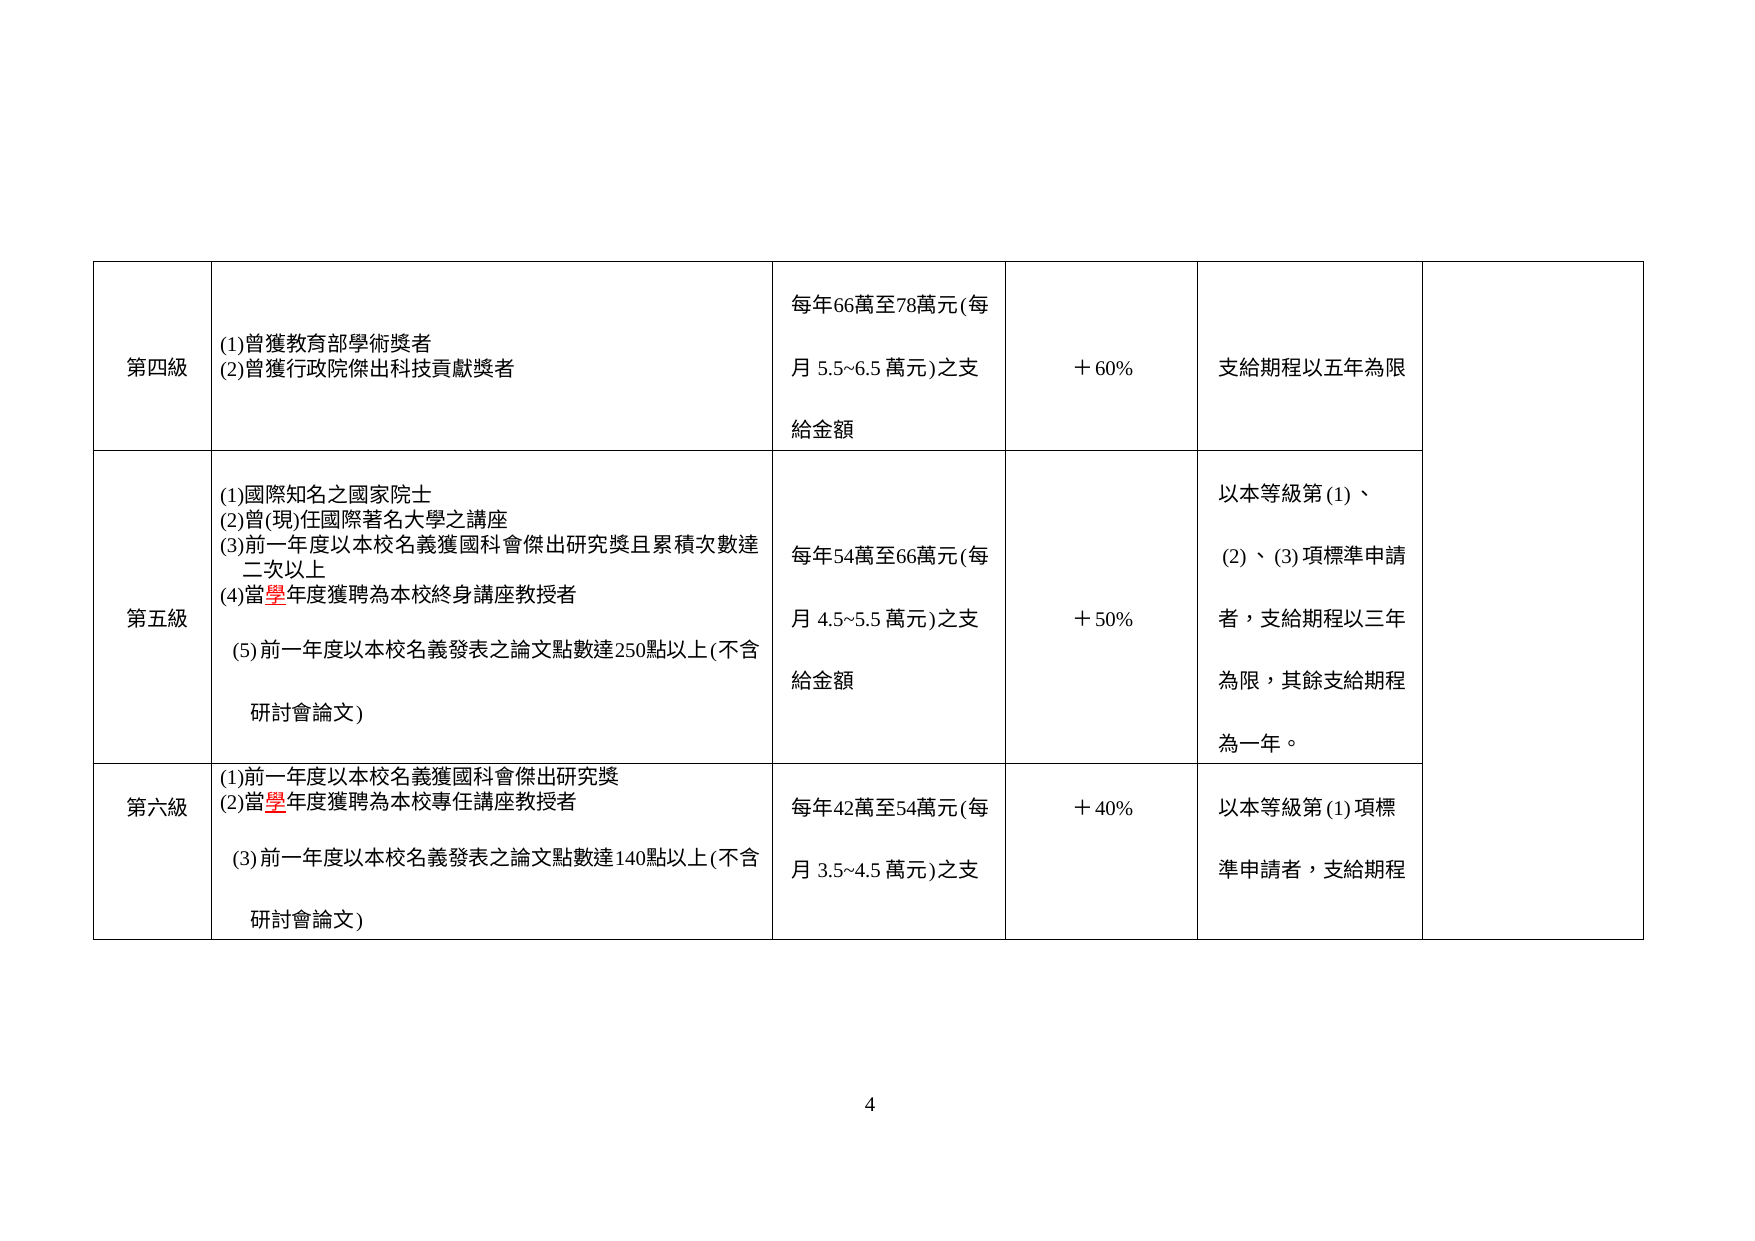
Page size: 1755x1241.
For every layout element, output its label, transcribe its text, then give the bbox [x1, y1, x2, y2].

table_cell (1)國際知名之國家院士 (2)曾(現)任國際著名大學之講座 (3)前一年度以本校名義獲國科會傑出研究獎且累積次數達二次以上 (4)當學年度獲聘為本校終身講座教授者 (5)前一年度以本校名義發表之論文點數達250點以上(不含研討會論文) [212, 451, 772, 763]
table_cell 第四級 [94, 262, 211, 450]
table_cell [1423, 262, 1643, 939]
table_cell ＋40% [1006, 764, 1197, 939]
table_cell (1)曾獲教育部學術獎者 (2)曾獲行政院傑出科技貢獻獎者 [212, 262, 772, 450]
table_cell (1)前一年度以本校名義獲國科會傑出研究獎 (2)當學年度獲聘為本校專任講座教授者 (3)前一年度以本校名義發表之論文點數達140點以上(不含研討會論文) [212, 764, 772, 939]
table_cell 第五級 [94, 451, 211, 763]
table_cell 以本等級第(1)項標準申請者，支給期程 [1198, 764, 1422, 939]
table_cell ＋50% [1006, 451, 1197, 763]
table_cell 每年54萬至66萬元(每月4.5~5.5萬元)之支給金額 [773, 451, 1005, 763]
table_cell 每年66萬至78萬元(每月5.5~6.5萬元)之支給金額 [773, 262, 1005, 450]
table_cell 以本等級第(1)、(2)、(3)項標準申請者，支給期程以三年為限，其餘支給期程為一年。 [1198, 451, 1422, 763]
table_cell ＋60% [1006, 262, 1197, 450]
table_cell 第六級 [94, 764, 211, 939]
table_cell 每年42萬至54萬元(每月3.5~4.5萬元)之支 [773, 764, 1005, 939]
table_cell 支給期程以五年為限 [1198, 262, 1422, 450]
